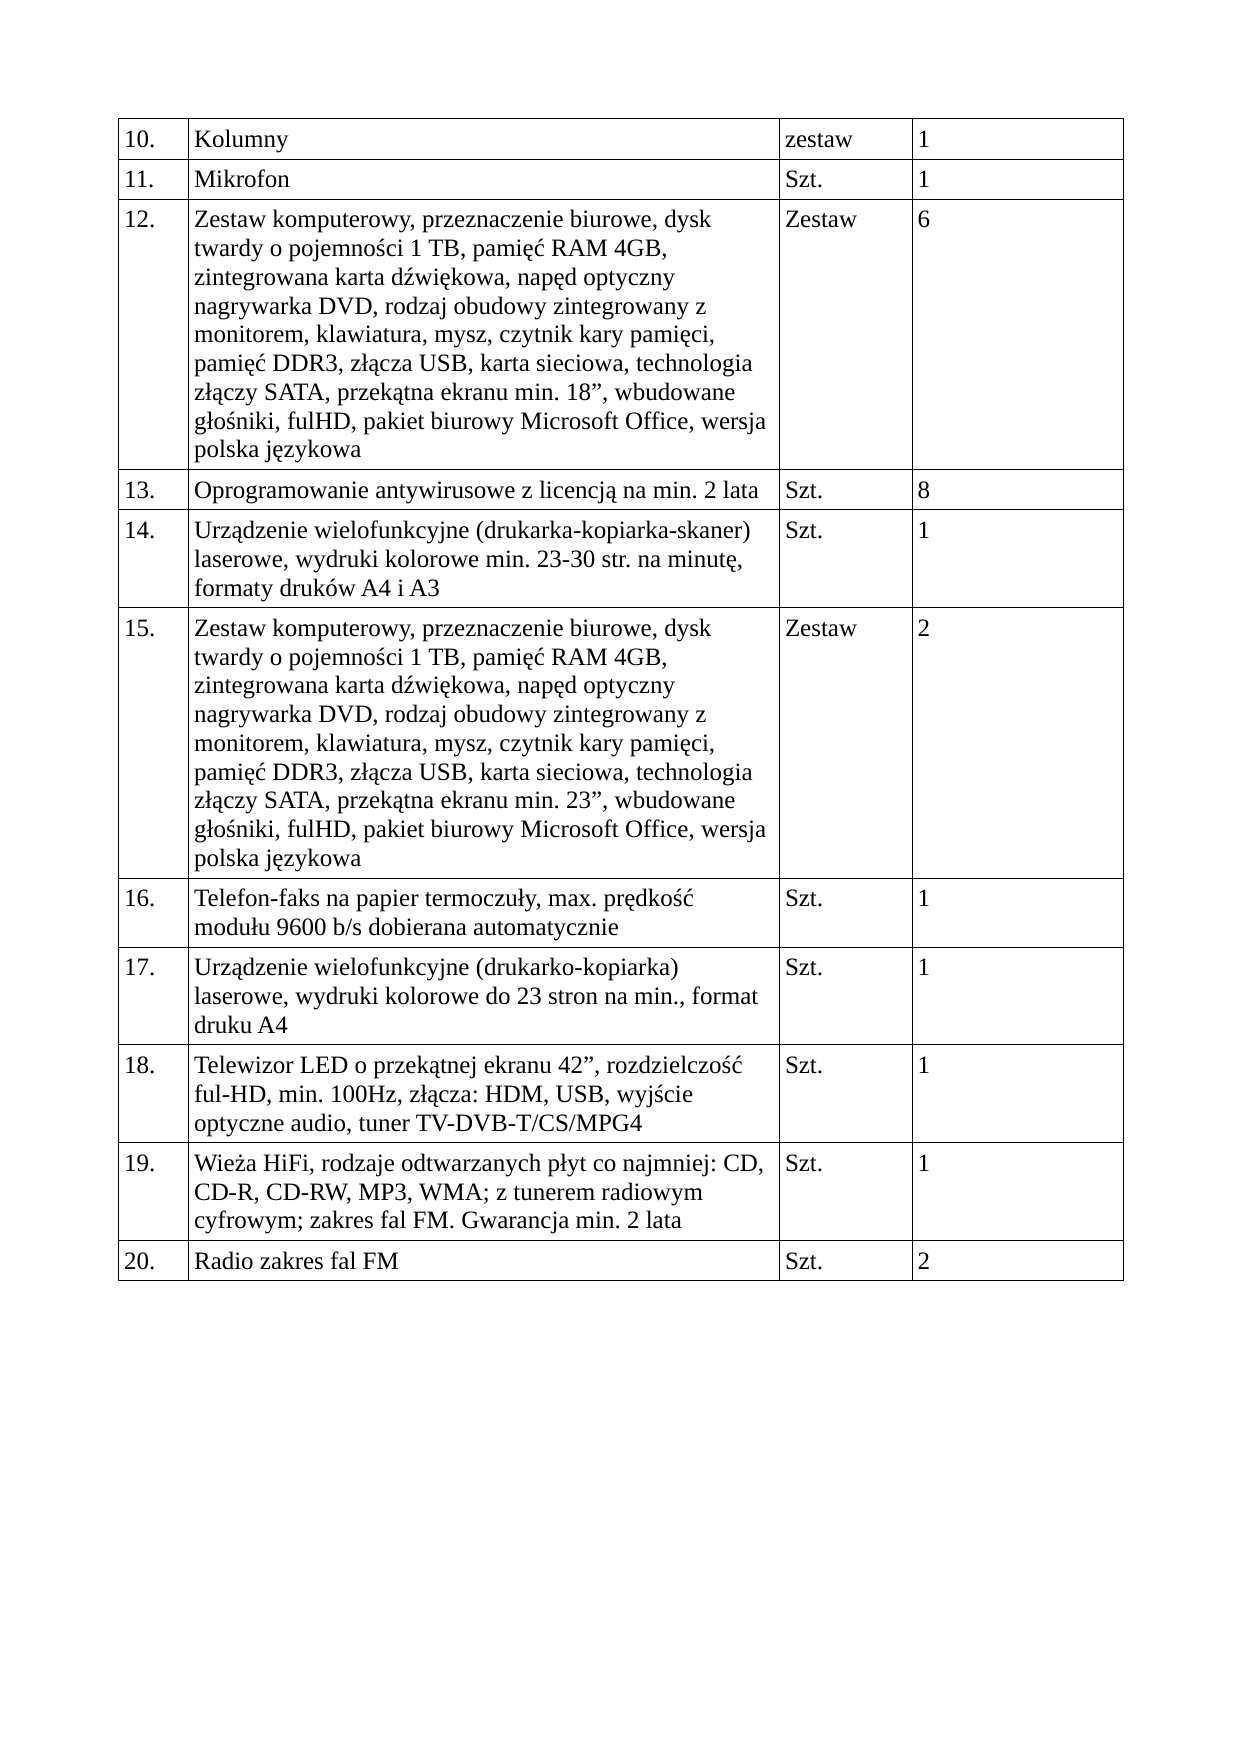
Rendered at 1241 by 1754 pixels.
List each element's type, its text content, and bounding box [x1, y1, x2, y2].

table_cell 18. [119, 1045, 188, 1142]
table_cell Urządzenie wielofunkcyjne (drukarka-kopiarka-skaner) laserowe, wydruki kolorowe min. 23-30 str. na minutę, formaty druków A4 i A3 [189, 510, 779, 607]
table_cell 11. [119, 160, 188, 199]
table_cell 10. [119, 119, 188, 158]
table_cell Szt. [780, 1045, 912, 1142]
table_cell Oprogramowanie antywirusowe z licencją na min. 2 lata [189, 470, 779, 509]
table_cell zestaw [780, 119, 912, 158]
table_cell 1 [913, 879, 1123, 947]
table_cell 17. [119, 948, 188, 1044]
table_cell Wieża HiFi, rodzaje odtwarzanych płyt co najmniej: CD, CD-R, CD-RW, MP3, WMA; z tunerem radiowym cyfrowym; zakres fal FM. Gwarancja min. 2 lata [189, 1143, 779, 1240]
table_cell 1 [913, 1143, 1123, 1240]
table_cell 1 [913, 948, 1123, 1044]
table_cell 2 [913, 1241, 1123, 1280]
table_cell 15. [119, 608, 188, 877]
table_cell Zestaw [780, 608, 912, 877]
table_cell 1 [913, 1045, 1123, 1142]
table_cell 20. [119, 1241, 188, 1280]
table_cell 1 [913, 160, 1123, 199]
table_cell Telefon-faks na papier termoczuły, max. prędkość modułu 9600 b/s dobierana automatycznie [189, 879, 779, 947]
table_cell Kolumny [189, 119, 779, 158]
table_cell Szt. [780, 470, 912, 509]
table_cell Szt. [780, 879, 912, 947]
table_cell 1 [913, 119, 1123, 158]
table_cell 8 [913, 470, 1123, 509]
table_cell Zestaw [780, 200, 912, 469]
table_cell 6 [913, 200, 1123, 469]
table_cell Szt. [780, 160, 912, 199]
table_cell Telewizor LED o przekątnej ekranu 42”, rozdzielczość ful-HD, min. 100Hz, złącza: HDM, USB, wyjście optyczne audio, tuner TV-DVB-T/CS/MPG4 [189, 1045, 779, 1142]
table_cell Zestaw komputerowy, przeznaczenie biurowe, dysk twardy o pojemności 1 TB, pamięć RAM 4GB, zintegrowana karta dźwiękowa, napęd optyczny nagrywarka DVD, rodzaj obudowy zintegrowany z monitorem, klawiatura, mysz, czytnik kary pamięci, pamięć DDR3, złącza USB, karta sieciowa, technologia złączy SATA, przekątna ekranu min. 18”, wbudowane głośniki, fulHD, pakiet biurowy Microsoft Office, wersja polska językowa [189, 200, 779, 469]
table_cell 2 [913, 608, 1123, 877]
table_cell 19. [119, 1143, 188, 1240]
table_cell 16. [119, 879, 188, 947]
table_cell 1 [913, 510, 1123, 607]
table_cell Szt. [780, 1241, 912, 1280]
table_cell Szt. [780, 948, 912, 1044]
table_cell Szt. [780, 1143, 912, 1240]
table_cell Mikrofon [189, 160, 779, 199]
table_cell Szt. [780, 510, 912, 607]
table_cell 12. [119, 200, 188, 469]
table_cell 14. [119, 510, 188, 607]
table_cell 13. [119, 470, 188, 509]
table_cell Zestaw komputerowy, przeznaczenie biurowe, dysk twardy o pojemności 1 TB, pamięć RAM 4GB, zintegrowana karta dźwiękowa, napęd optyczny nagrywarka DVD, rodzaj obudowy zintegrowany z monitorem, klawiatura, mysz, czytnik kary pamięci, pamięć DDR3, złącza USB, karta sieciowa, technologia złączy SATA, przekątna ekranu min. 23”, wbudowane głośniki, fulHD, pakiet biurowy Microsoft Office, wersja polska językowa [189, 608, 779, 877]
table_cell Radio zakres fal FM [189, 1241, 779, 1280]
table_cell Urządzenie wielofunkcyjne (drukarko-kopiarka) laserowe, wydruki kolorowe do 23 stron na min., format druku A4 [189, 948, 779, 1044]
